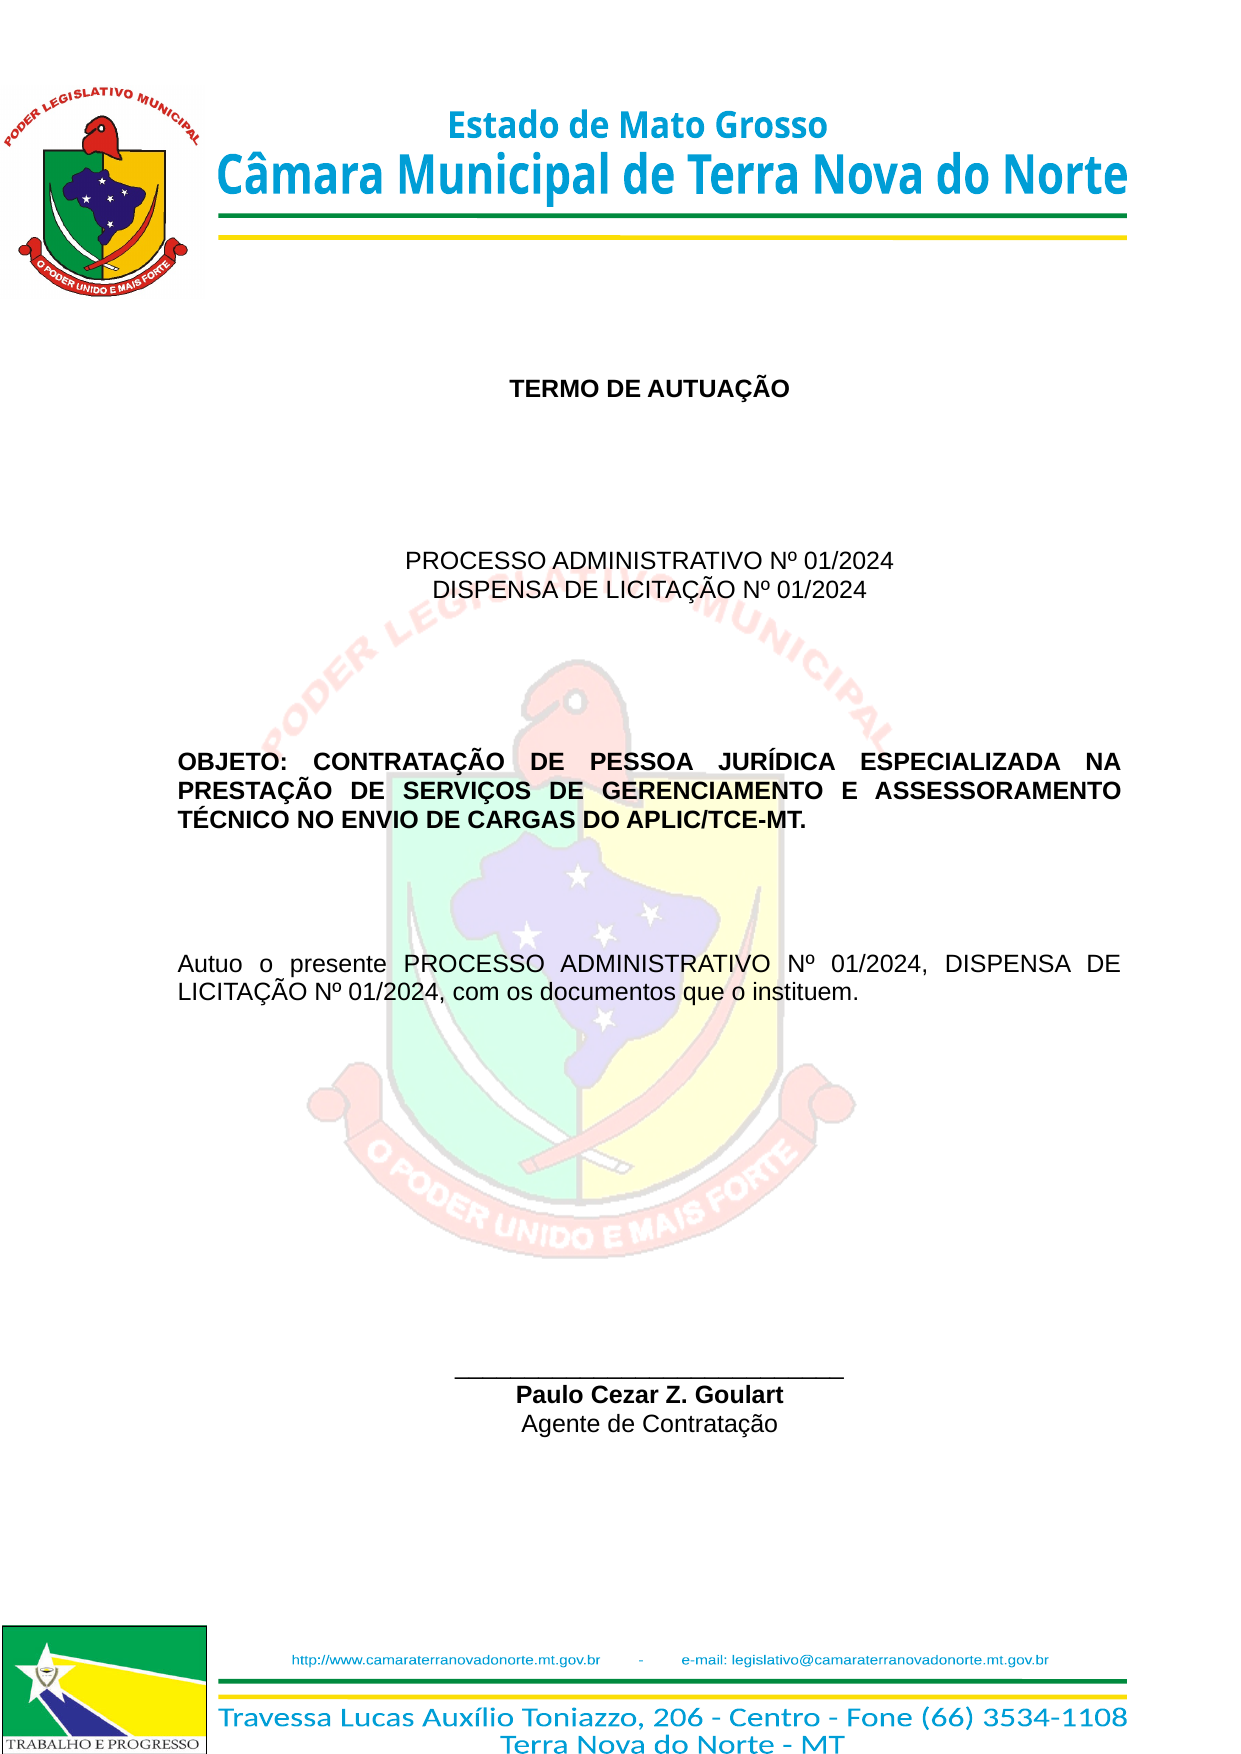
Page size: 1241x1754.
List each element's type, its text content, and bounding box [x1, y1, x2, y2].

text Paulo Cezar Z. Goulart [177, 1380, 1122, 1409]
text ____________________________ [177, 1351, 1122, 1380]
picture [308, 1663, 316, 1668]
text OBJETO: CONTRATAÇÃO DE PESSOA JURÍDICA ESPECIALIZADA NA PRESTAÇÃO DE SERVIÇOS DE GERENCIAMENTO E ASSESSORAMENTO TÉCNICO NO ENVIO DE CARGAS DO APLIC/TCE-MT. [177, 747, 248, 834]
text Autuo o presente PROCESSO ADMINISTRATIVO Nº 01/2024, DISPENSA DE LICITAÇÃO Nº 01/2024, com os documentos que o instituem. [177, 949, 248, 1006]
text OBJETO: CONTRATAÇÃO DE PESSOA JURÍDICA ESPECIALIZADA NA PRESTAÇÃO DE SERVIÇOS DE GERENCIAMENTO E ASSESSORAMENTO TÉCNICO NO ENVIO DE CARGAS DO APLIC/TCE-MT. [912, 747, 1122, 834]
text DISPENSA DE LICITAÇÃO Nº 01/2024 [912, 575, 1122, 604]
picture [3, 1627, 206, 1754]
text Autuo o presente PROCESSO ADMINISTRATIVO Nº 01/2024, DISPENSA DE LICITAÇÃO Nº 01/2024, com os documentos que o instituem. [912, 949, 1122, 1006]
picture [367, 1657, 376, 1663]
text PROCESSO ADMINISTRATIVO Nº 01/2024 [177, 546, 1122, 575]
picture [775, 1655, 780, 1665]
text Agente de Contratação [177, 1409, 1122, 1437]
picture [0, 85, 205, 299]
text TERMO DE AUTUAÇÃO [177, 374, 1122, 402]
text DISPENSA DE LICITAÇÃO Nº 01/2024 [177, 575, 248, 604]
picture [685, 1660, 695, 1665]
picture [301, 1655, 316, 1662]
